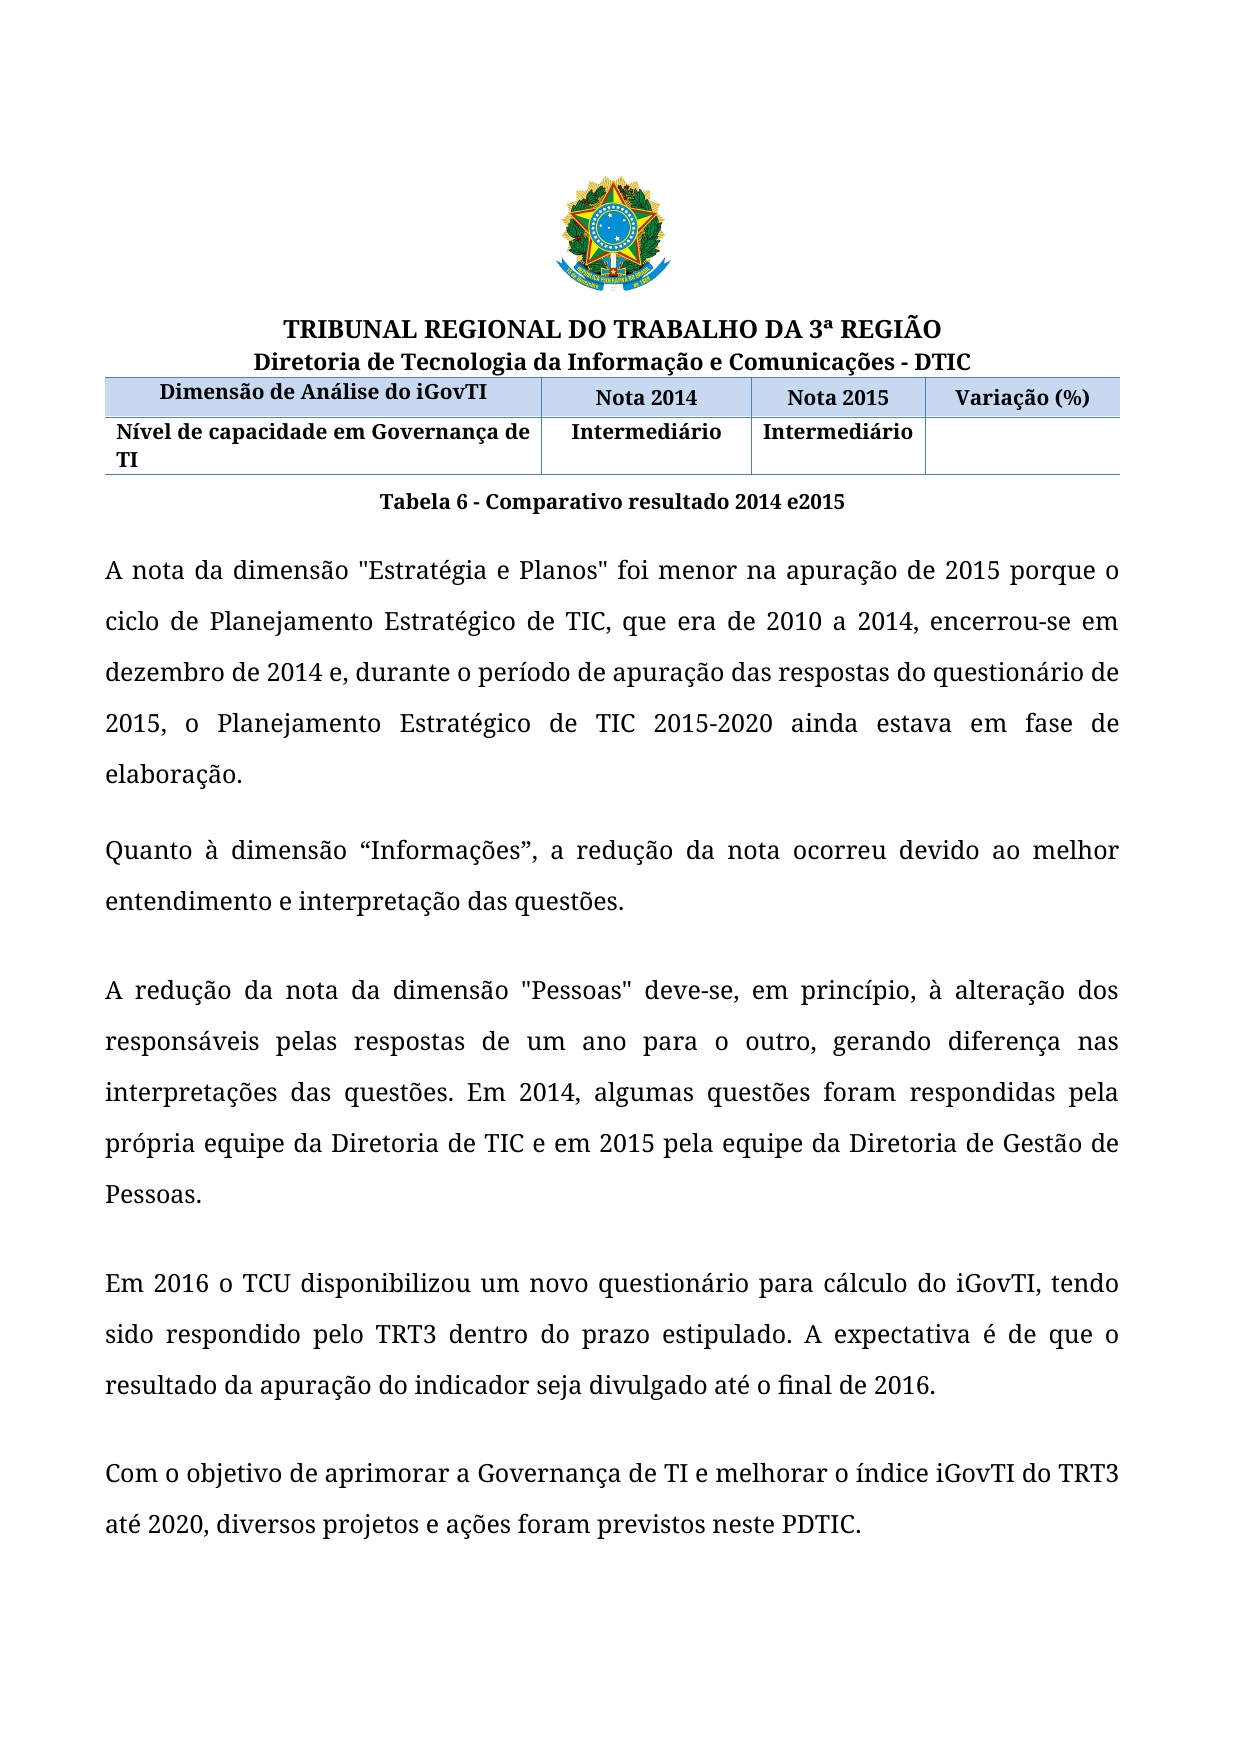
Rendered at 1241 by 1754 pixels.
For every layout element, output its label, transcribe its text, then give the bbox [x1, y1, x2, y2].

text A nota da dimensão "Estratégia e Planos" foi menor na apuração de 2015 porque o ciclo de Planejamento Estratégico de TIC, que era de 2010 a 2014, encerrou-se em dezembro de 2014 e, durante o período de apuração das respostas do questionário de 2015, o Planejamento Estratégico de TIC 2015-2020 ainda estava em fase de elaboração. [105, 553, 1120, 791]
text Em 2016 o TCU disponibilizou um novo questionário para cálculo do iGovTI, tendo sido respondido pelo TRT3 dentro do prazo estipulado. A expectativa é de que o resultado da apuração do indicador seja divulgado até o final de 2016. [105, 1265, 1120, 1401]
text Tabela 6 - Comparativo resultado 2014 e2015 [105, 487, 1120, 515]
table_cell Intermediário [542, 418, 751, 474]
table_cell [926, 418, 1120, 474]
table_header Variação (%) [926, 378, 1120, 416]
text Quanto à dimensão “Informações”, a redução da nota ocorreu devido ao melhor entendimento e interpretação das questões. [105, 833, 1120, 918]
table_header Dimensão de Análise do iGovTI [105, 378, 541, 416]
table_header Nota 2014 [542, 378, 751, 416]
table_header Nota 2015 [752, 378, 925, 416]
text Com o objetivo de aprimorar a Governança de TI e melhorar o índice iGovTI do TRT3 até 2020, diversos projetos e ações foram previstos neste PDTIC. [105, 1456, 1120, 1541]
table_cell Nível de capacidade em Governança de TI [105, 418, 541, 474]
picture [553, 175, 672, 297]
table_cell Intermediário [752, 418, 925, 474]
text A redução da nota da dimensão "Pessoas" deve-se, em princípio, à alteração dos responsáveis pelas respostas de um ano para o outro, gerando diferença nas interpretações das questões. Em 2014, algumas questões foram respondidas pela própria equipe da Diretoria de TIC e em 2015 pela equipe da Diretoria de Gestão de Pessoas. [105, 972, 1120, 1211]
